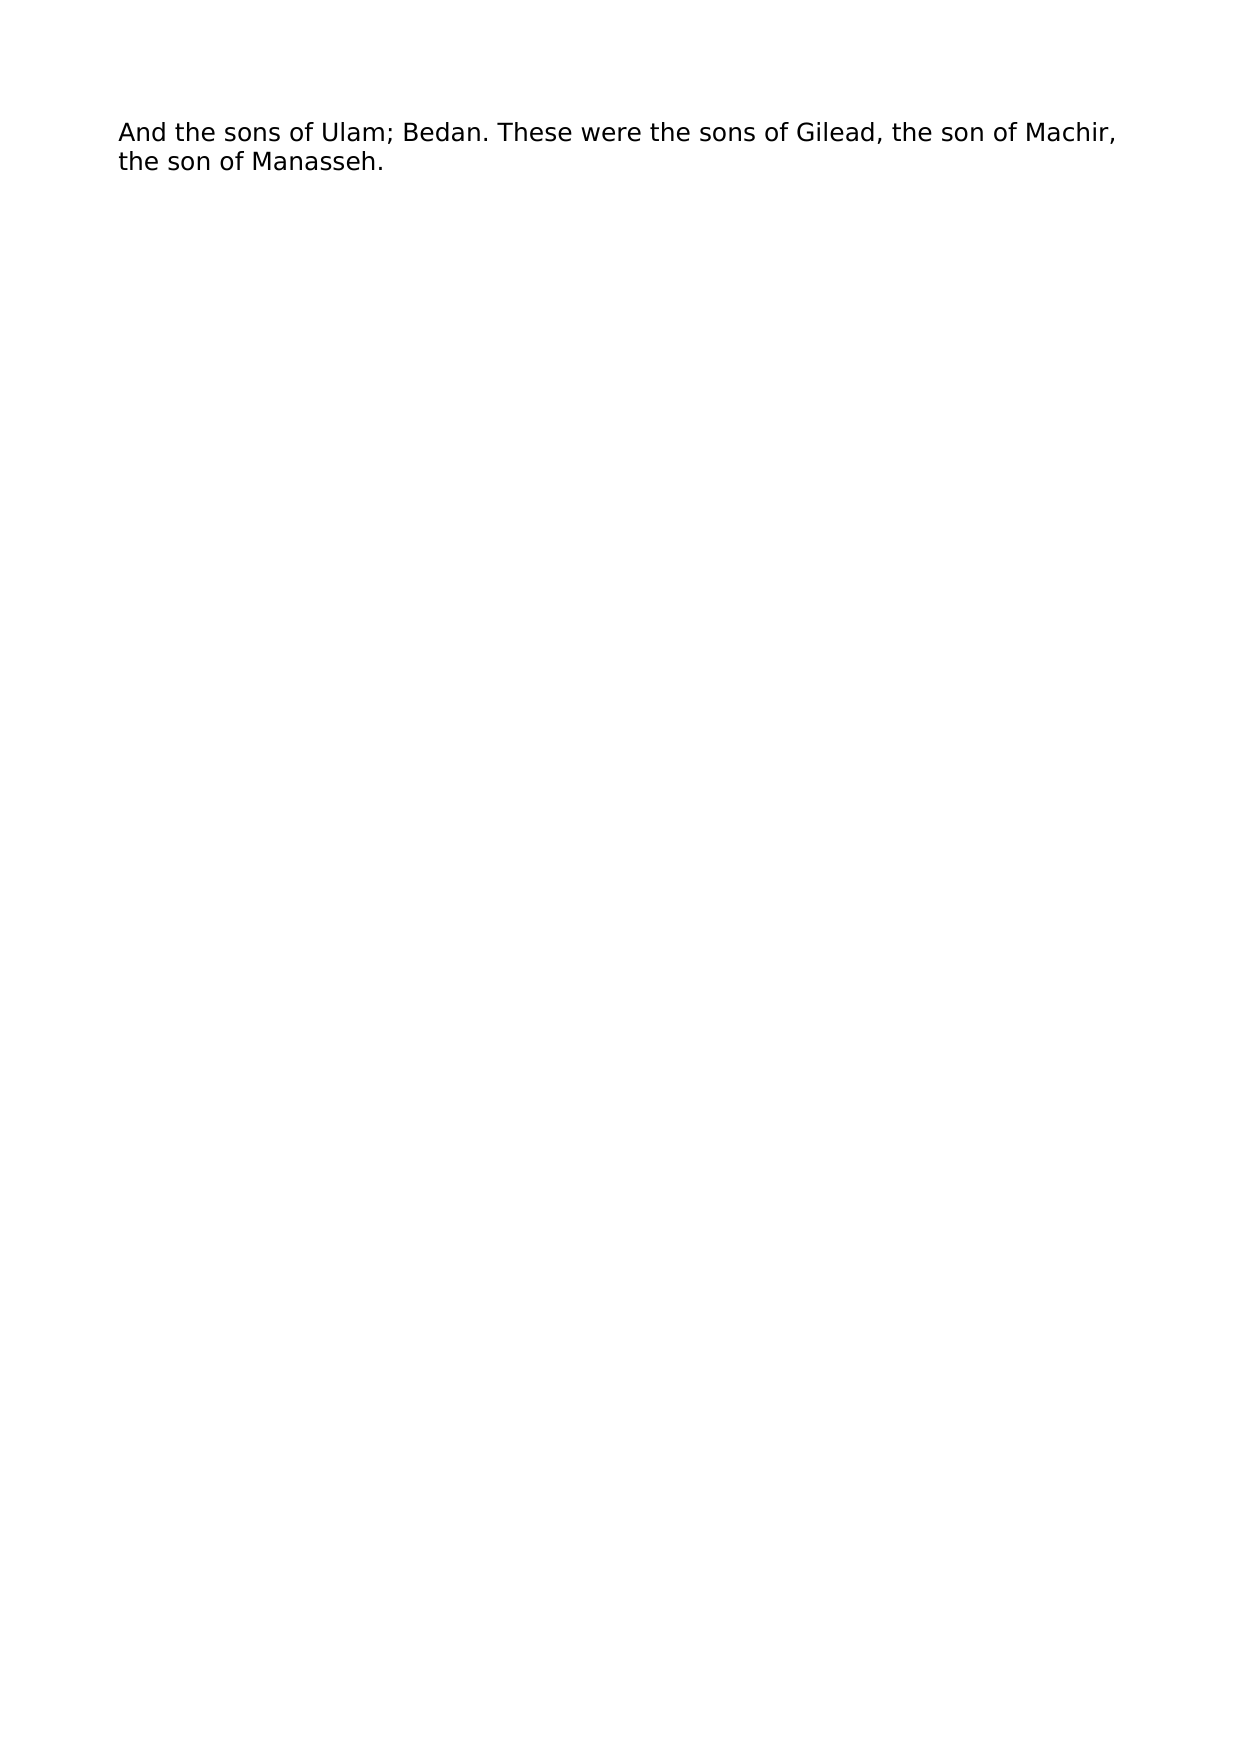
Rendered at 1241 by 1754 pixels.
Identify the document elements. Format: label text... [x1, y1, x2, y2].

text And the sons of Ulam; Bedan. These were the sons of Gilead, the son of Machir, the son of Manasseh. [118, 118, 1122, 176]
